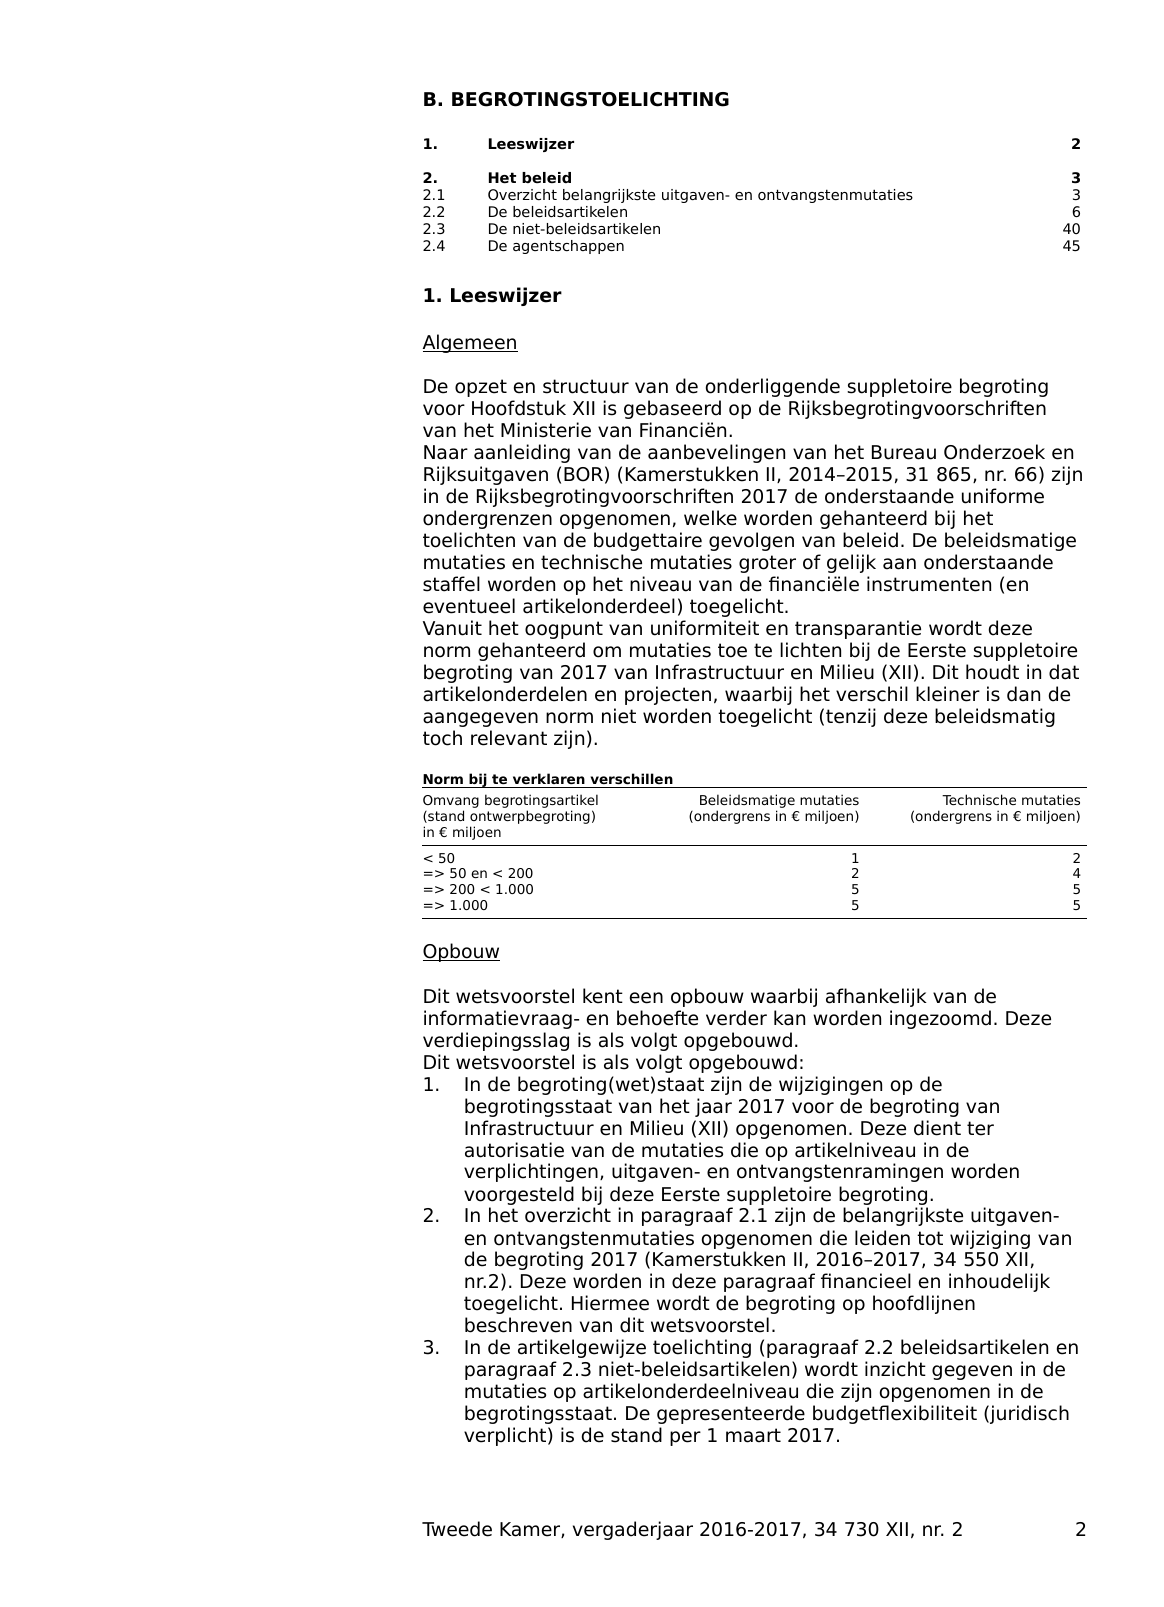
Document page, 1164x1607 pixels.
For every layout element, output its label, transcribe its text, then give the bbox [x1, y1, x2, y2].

table_cell Overzicht belangrijkste uitgaven- en ontvangstenmutaties [481, 187, 1013, 204]
table_cell Het beleid [481, 170, 1013, 187]
table_cell 2.1 [422, 187, 481, 204]
text 1. In de begroting(wet)staat zijn de wijzigingen op de begrotingsstaat van het jaar 2017 voor de begroting van Infrastructuur en Milieu (XII) opgenomen. Deze dient ter autorisatie van de mutaties die op artikelniveau in de verplichtingen, uitgaven- en ontvangstenramingen worden voorgesteld bij deze Eerste suppletoire begroting. [422, 1073, 1087, 1205]
table_cell 4 [865, 866, 1087, 882]
table_cell => 200 < 1.000 [422, 882, 644, 898]
table_cell 5 [865, 882, 1087, 898]
table_cell 5 [644, 898, 865, 918]
subtitle Opbouw [422, 941, 1087, 963]
table_cell De niet-beleidsartikelen [481, 221, 1013, 238]
table_cell [422, 153, 481, 170]
table_cell [1013, 153, 1087, 170]
table_cell De beleidsartikelen [481, 204, 1013, 221]
table_cell => 1.000 [422, 898, 644, 918]
table_cell 2.4 [422, 238, 481, 255]
table_header 1. [422, 136, 481, 153]
table_cell 2.2 [422, 204, 481, 221]
table_cell Omvang begrotingsartikel (stand ontwerpbegroting) in € miljoen [422, 788, 644, 845]
table_cell 3 [1013, 187, 1087, 204]
table_header 2 [1013, 136, 1087, 153]
table_cell Beleidsmatige mutaties (ondergrens in € miljoen) [644, 788, 865, 845]
table_cell 3 [1013, 170, 1087, 187]
table_cell 2 [865, 846, 1087, 866]
text De opzet en structuur van de onderliggende suppletoire begroting voor Hoofdstuk XII is gebaseerd op de Rijksbegrotingvoorschriften van het Ministerie van Financiën. [422, 376, 1087, 442]
table_cell 5 [644, 882, 865, 898]
table_cell < 50 [422, 846, 644, 866]
table_cell De agentschappen [481, 238, 1013, 255]
text Vanuit het oogpunt van uniformiteit en transparantie wordt deze norm gehanteerd om mutaties toe te lichten bij de Eerste suppletoire begroting van 2017 van Infrastructuur en Milieu (XII). Dit houdt in dat artikelonderdelen en projecten, waarbij het verschil kleiner is dan de aangegeven norm niet worden toegelicht (tenzij deze beleidsmatig toch relevant zijn). [422, 618, 1087, 750]
table_cell Technische mutaties (ondergrens in € miljoen) [865, 788, 1087, 845]
table_cell 5 [865, 898, 1087, 918]
table_cell => 50 en < 200 [422, 866, 644, 882]
table_cell 1 [644, 846, 865, 866]
text Dit wetsvoorstel is als volgt opgebouwd: [422, 1052, 1087, 1073]
table_cell 6 [1013, 204, 1087, 221]
table_cell 2. [422, 170, 481, 187]
subtitle B. BEGROTINGSTOELICHTING [422, 89, 1087, 111]
table_header Norm bij te verklaren verschillen [422, 772, 1087, 787]
table_cell [481, 153, 1013, 170]
table_cell 40 [1013, 221, 1087, 238]
text Dit wetsvoorstel kent een opbouw waarbij afhankelijk van de informatievraag- en behoefte verder kan worden ingezoomd. Deze verdiepingsslag is als volgt opgebouwd. [422, 986, 1087, 1052]
subtitle Algemeen [422, 332, 1087, 354]
table_cell 2.3 [422, 221, 481, 238]
text Naar aanleiding van de aanbevelingen van het Bureau Onderzoek en Rijksuitgaven (BOR) (Kamerstukken II, 2014–2015, 31 865, nr. 66) zijn in de Rijksbegrotingvoorschriften 2017 de onderstaande uniforme ondergrenzen opgenomen, welke worden gehanteerd bij het toelichten van de budgettaire gevolgen van beleid. De beleidsmatige mutaties en technische mutaties groter of gelijk aan onderstaande staffel worden op het niveau van de financiële instrumenten (en eventueel artikelonderdeel) toegelicht. [422, 442, 1087, 618]
table_cell 2 [644, 866, 865, 882]
table_header Leeswijzer [481, 136, 1013, 153]
text 3. In de artikelgewijze toelichting (paragraaf 2.2 beleidsartikelen en paragraaf 2.3 niet-beleidsartikelen) wordt inzicht gegeven in de mutaties op artikelonderdeelniveau die zijn opgenomen in de begrotingsstaat. De gepresenteerde budgetflexibiliteit (juridisch verplicht) is de stand per 1 maart 2017. [422, 1337, 1087, 1447]
table_cell 45 [1013, 238, 1087, 255]
text 2. In het overzicht in paragraaf 2.1 zijn de belangrijkste uitgaven- en ontvangstenmutaties opgenomen die leiden tot wijziging van de begroting 2017 (Kamerstukken II, 2016–2017, 34 550 XII, nr.2). Deze worden in deze paragraaf financieel en inhoudelijk toegelicht. Hiermee wordt de begroting op hoofdlijnen beschreven van dit wetsvoorstel. [422, 1205, 1087, 1337]
subtitle 1. Leeswijzer [422, 285, 1087, 307]
